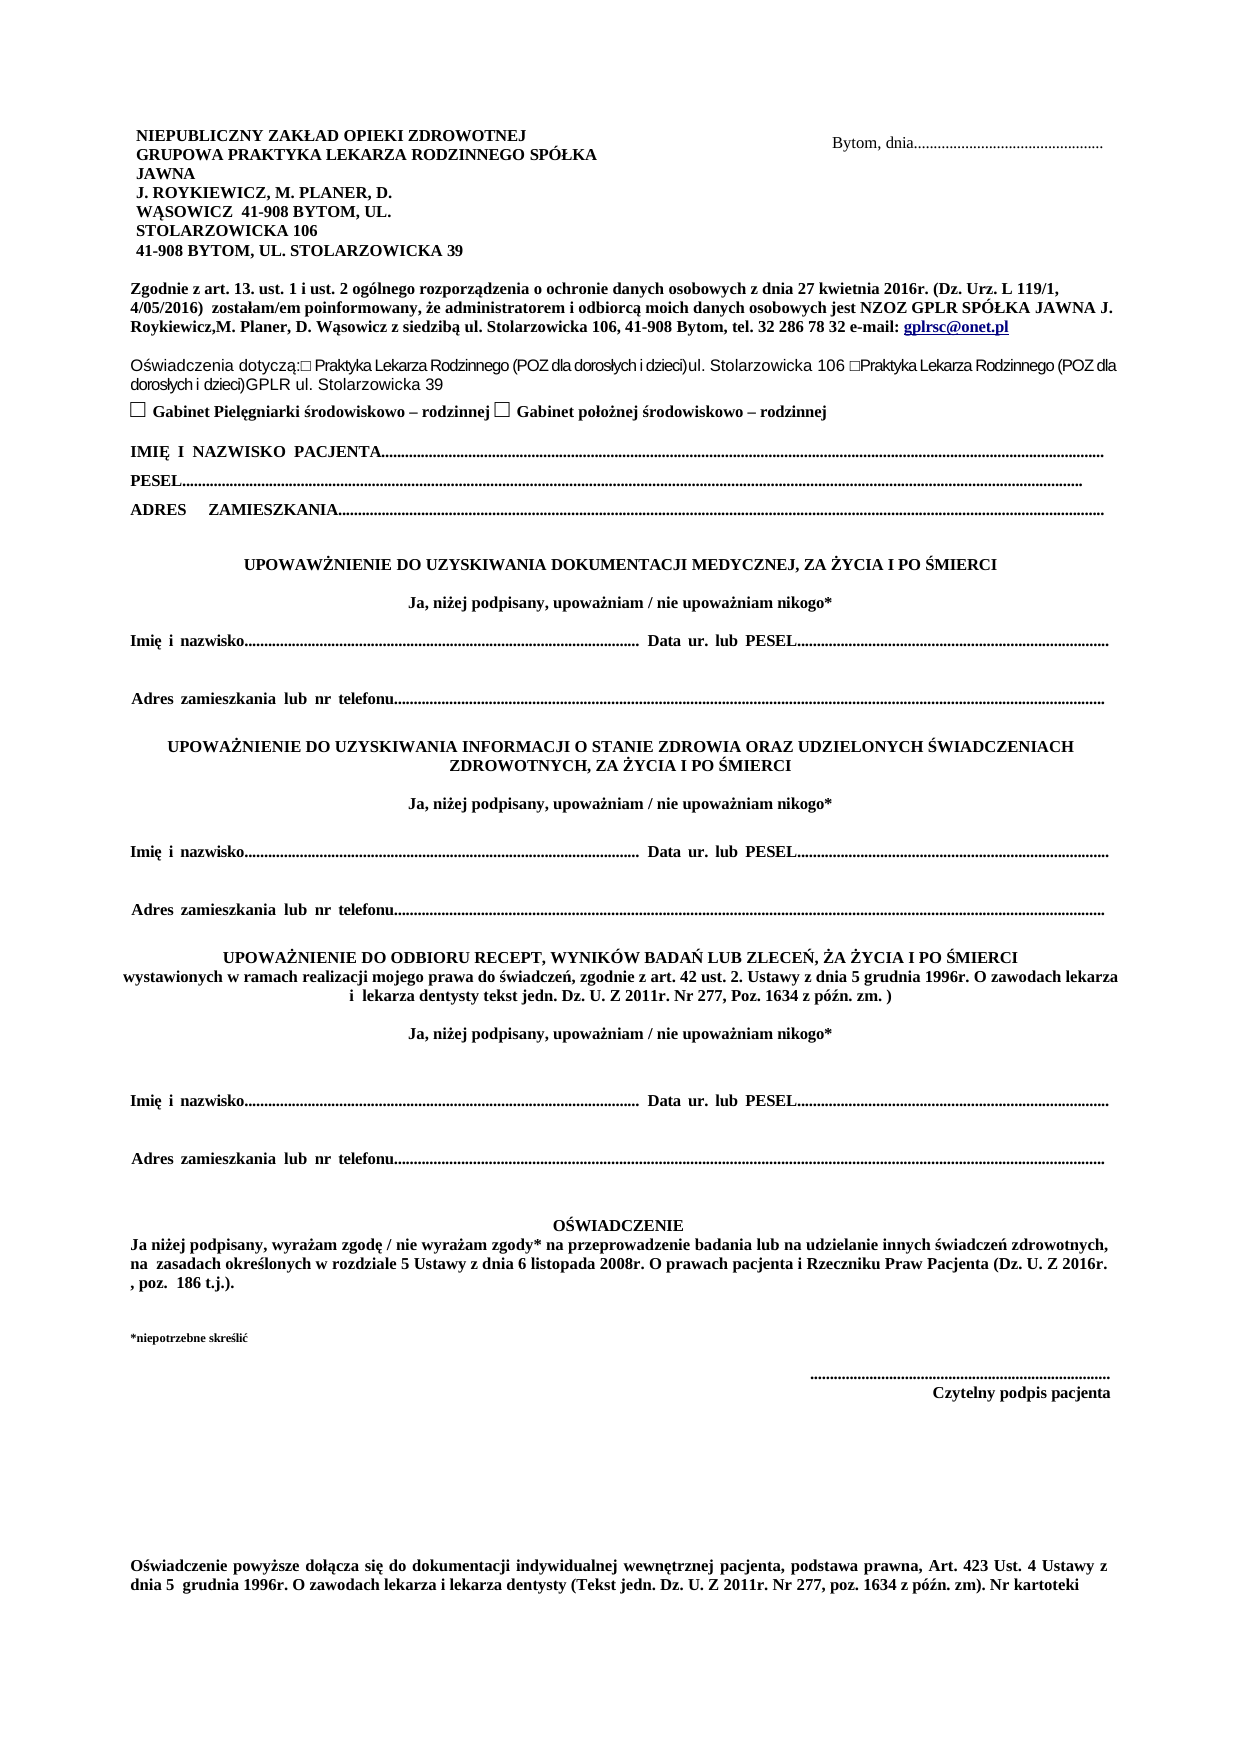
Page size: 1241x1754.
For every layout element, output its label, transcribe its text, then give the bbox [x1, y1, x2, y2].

text Ja, niżej podpisany, upoważniam / nie upoważniam nikogo* [119, 593, 1122, 612]
text OŚWIADCZENIE [119, 1216, 1118, 1235]
text wystawionych w ramach realizacji mojego prawa do świadczeń, zgodnie z art. 42 ust. 2. Ustawy z dnia 5 grudnia 1996r. O zawodach lekarza i lekarza dentysty tekst jedn. Dz. U. Z 2011r. Nr 277, Poz. 1634 z późn. zm. ) [122, 967, 1118, 1005]
text Adres zamieszkania lub nr telefonu.................................................................................................................................................................................... [119, 899, 1118, 919]
text GRUPOWA PRAKTYKA LEKARZA RODZINNEGO SPÓŁKA JAWNA [136, 145, 651, 183]
text 41-908 BYTOM, UL. STOLARZOWICKA 39 [136, 241, 651, 260]
text □ Gabinet Pielęgniarki środowiskowo – rodzinnej □ Gabinet położnej środowiskowo – rodzinnej [130, 394, 1122, 422]
text NIEPUBLICZNY ZAKŁAD OPIEKI ZDROWOTNEJ [136, 126, 651, 145]
text Imię i nazwisko.................................................................................................... Data ur. lub PESEL............................................................................... [119, 842, 1121, 861]
text J. ROYKIEWICZ, M. PLANER, D. WĄSOWICZ 41-908 BYTOM, UL. STOLARZOWICKA 106 [136, 183, 479, 240]
text Imię i nazwisko.................................................................................................... Data ur. lub PESEL............................................................................... [119, 1091, 1121, 1110]
text Oświadczenie powyższe dołącza się do dokumentacji indywidualnej wewnętrznej pacjenta, podstawa prawna, Art. 423 Ust. 4 Ustawy z dnia 5 grudnia 1996r. O zawodach lekarza i lekarza dentysty (Tekst jedn. Dz. U. Z 2011r. Nr 277, poz. 1634 z późn. zm). Nr kartoteki [130, 1556, 1107, 1594]
text ADRES ZAMIESZKANIA.................................................................................................................................................................................................. [130, 499, 1122, 518]
text Zgodnie z art. 13. ust. 1 i ust. 2 ogólnego rozporządzenia o ochronie danych osobowych z dnia 27 kwietnia 2016r. (Dz. Urz. L 119/1, 4/05/2016) zostałam/em poinformowany, że administratorem i odbiorcą moich danych osobowych jest NZOZ GPLR SPÓŁKA JAWNA J. Roykiewicz,M. Planer, D. Wąsowicz z siedzibą ul. Stolarzowicka 106, 41-908 Bytom, tel. 32 286 78 32 e-mail: gplrsc@onet.pl [130, 279, 1122, 336]
text ............................................................................ [118, 1364, 1111, 1383]
text Adres zamieszkania lub nr telefonu.................................................................................................................................................................................... [119, 1149, 1118, 1168]
text IMIĘ I NAZWISKO PACJENTA....................................................................................................................................................................................... [130, 442, 1122, 461]
text Imię i nazwisko.................................................................................................... Data ur. lub PESEL............................................................................... [119, 631, 1121, 650]
text Ja, niżej podpisany, upoważniam / nie upoważniam nikogo* [119, 794, 1122, 813]
text UPOWAWŻNIENIE DO UZYSKIWANIA DOKUMENTACJI MEDYCZNEJ, ZA ŻYCIA I PO ŚMIERCI [119, 554, 1122, 573]
text Adres zamieszkania lub nr telefonu.................................................................................................................................................................................... [119, 689, 1118, 708]
text *niepotrzebne skreślić [130, 1331, 1122, 1345]
text Bytom, dnia................................................ [832, 133, 1122, 152]
text UPOWAŻNIENIE DO ODBIORU RECEPT, WYNIKÓW BADAŃ LUB ZLECEŃ, ŻA ŻYCIA I PO ŚMIERCI [119, 947, 1122, 967]
text Ja, niżej podpisany, upoważniam / nie upoważniam nikogo* [119, 1024, 1122, 1043]
text Czytelny podpis pacjenta [118, 1383, 1111, 1402]
text Ja niżej podpisany, wyrażam zgodę / nie wyrażam zgody* na przeprowadzenie badania lub na udzielanie innych świadczeń zdrowotnych, na zasadach określonych w rozdziale 5 Ustawy z dnia 6 listopada 2008r. O prawach pacjenta i Rzeczniku Praw Pacjenta (Dz. U. Z 2016r. , poz. 186 t.j.). [130, 1235, 1109, 1292]
text Oświadczenia dotyczą:□ Praktyka Lekarza Rodzinnego (POZ dla dorosłych i dzieci)ul. Stolarzowicka 106 □Praktyka Lekarza Rodzinnego (POZ dla dorosłych i dzieci)GPLR ul. Stolarzowicka 39 [130, 355, 1122, 394]
text PESEL.................................................................................................................................................................................................................................... [130, 471, 1122, 490]
text UPOWAŻNIENIE DO UZYSKIWANIA INFORMACJI O STANIE ZDROWIA ORAZ UDZIELONYCH ŚWIADCZENIACH ZDROWOTNYCH, ZA ŻYCIA I PO ŚMIERCI [119, 737, 1122, 775]
